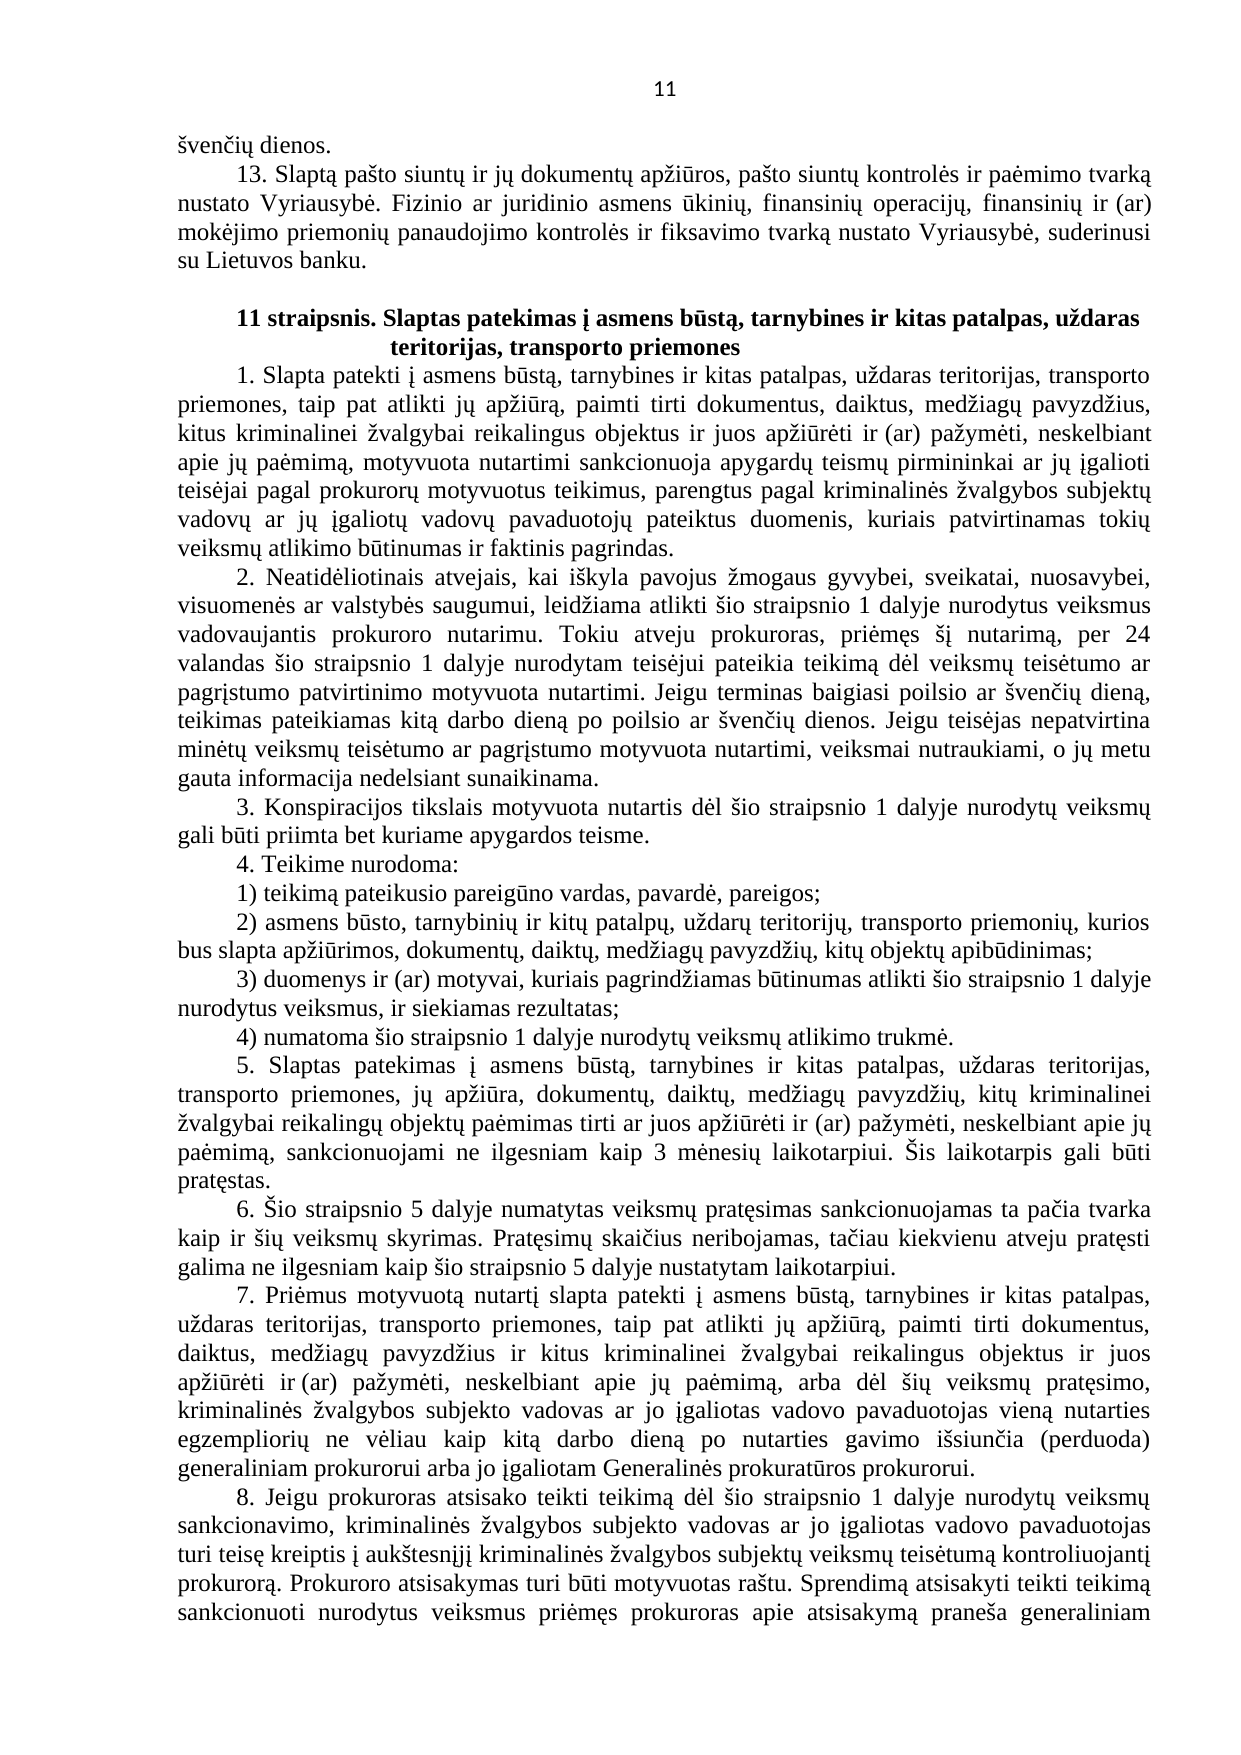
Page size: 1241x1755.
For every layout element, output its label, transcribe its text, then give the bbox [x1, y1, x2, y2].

text 4) numatoma šio straipsnio 1 dalyje nurodytų veiksmų atlikimo trukmė. [177, 1022, 1152, 1051]
text 1. Slapta patekti į asmens būstą, tarnybines ir kitas patalpas, uždaras teritorijas, transporto priemones, taip pat atlikti jų apžiūrą, paimti tirti dokumentus, daiktus, medžiagų pavyzdžius, kitus kriminalinei žvalgybai reikalingus objektus ir juos apžiūrėti ir (ar) pažymėti, neskelbiant apie jų paėmimą, motyvuota nutartimi sankcionuoja apygardų teismų pirmininkai ar jų įgalioti teisėjai pagal prokurorų motyvuotus teikimus, parengtus pagal kriminalinės žvalgybos subjektų vadovų ar jų įgaliotų vadovų pavaduotojų pateiktus duomenis, kuriais patvirtinamas tokių veiksmų atlikimo būtinumas ir faktinis pagrindas. [177, 361, 1152, 562]
text 1) teikimą pateikusio pareigūno vardas, pavardė, pareigos; [177, 878, 1152, 907]
text 2) asmens būsto, tarnybinių ir kitų patalpų, uždarų teritorijų, transporto priemonių, kurios bus slapta apžiūrimos, dokumentų, daiktų, medžiagų pavyzdžių, kitų objektų apibūdinimas; [177, 907, 1152, 964]
text 2. Neatidėliotinais atvejais, kai iškyla pavojus žmogaus gyvybei, sveikatai, nuosavybei, visuomenės ar valstybės saugumui, leidžiama atlikti šio straipsnio 1 dalyje nurodytus veiksmus vadovaujantis prokuroro nutarimu. Tokiu atveju prokuroras, priėmęs šį nutarimą, per 24 valandas šio straipsnio 1 dalyje nurodytam teisėjui pateikia teikimą dėl veiksmų teisėtumo ar pagrįstumo patvirtinimo motyvuota nutartimi. Jeigu terminas baigiasi poilsio ar švenčių dieną, teikimas pateikiamas kitą darbo dieną po poilsio ar švenčių dienos. Jeigu teisėjas nepatvirtina minėtų veiksmų teisėtumo ar pagrįstumo motyvuota nutartimi, veiksmai nutraukiami, o jų metu gauta informacija nedelsiant sunaikinama. [177, 562, 1152, 792]
text 13. Slaptą pašto siuntų ir jų dokumentų apžiūros, pašto siuntų kontrolės ir paėmimo tvarką nustato Vyriausybė. Fizinio ar juridinio asmens ūkinių, finansinių operacijų, finansinių ir (ar) mokėjimo priemonių panaudojimo kontrolės ir fiksavimo tvarką nustato Vyriausybė, suderinusi su Lietuvos banku. [177, 159, 1152, 274]
text 3. Konspiracijos tikslais motyvuota nutartis dėl šio straipsnio 1 dalyje nurodytų veiksmų gali būti priimta bet kuriame apygardos teisme. [177, 792, 1152, 849]
text švenčių dienos. [177, 131, 1152, 159]
text 11 straipsnis. Slaptas patekimas į asmens būstą, tarnybines ir kitas patalpas, uždaras teritorijas, transporto priemones [236, 303, 1152, 361]
text 5. Slaptas patekimas į asmens būstą, tarnybines ir kitas patalpas, uždaras teritorijas, transporto priemones, jų apžiūra, dokumentų, daiktų, medžiagų pavyzdžių, kitų kriminalinei žvalgybai reikalingų objektų paėmimas tirti ar juos apžiūrėti ir (ar) pažymėti, neskelbiant apie jų paėmimą, sankcionuojami ne ilgesniam kaip 3 mėnesių laikotarpiui. Šis laikotarpis gali būti pratęstas. [177, 1051, 1152, 1194]
text 4. Teikime nurodoma: [177, 849, 1152, 878]
text 8. Jeigu prokuroras atsisako teikti teikimą dėl šio straipsnio 1 dalyje nurodytų veiksmų sankcionavimo, kriminalinės žvalgybos subjekto vadovas ar jo įgaliotas vadovo pavaduotojas turi teisę kreiptis į aukštesnįjį kriminalinės žvalgybos subjektų veiksmų teisėtumą kontroliuojantį prokurorą. Prokuroro atsisakymas turi būti motyvuotas raštu. Sprendimą atsisakyti teikti teikimą sankcionuoti nurodytus veiksmus priėmęs prokuroras apie atsisakymą praneša generaliniam [177, 1482, 1152, 1626]
text 7. Priėmus motyvuotą nutartį slapta patekti į asmens būstą, tarnybines ir kitas patalpas, uždaras teritorijas, transporto priemones, taip pat atlikti jų apžiūrą, paimti tirti dokumentus, daiktus, medžiagų pavyzdžius ir kitus kriminalinei žvalgybai reikalingus objektus ir juos apžiūrėti ir (ar) pažymėti, neskelbiant apie jų paėmimą, arba dėl šių veiksmų pratęsimo, kriminalinės žvalgybos subjekto vadovas ar jo įgaliotas vadovo pavaduotojas vieną nutarties egzempliorių ne vėliau kaip kitą darbo dieną po nutarties gavimo išsiunčia (perduoda) generaliniam prokurorui arba jo įgaliotam Generalinės prokuratūros prokurorui. [177, 1281, 1152, 1482]
text 6. Šio straipsnio 5 dalyje numatytas veiksmų pratęsimas sankcionuojamas ta pačia tvarka kaip ir šių veiksmų skyrimas. Pratęsimų skaičius neribojamas, tačiau kiekvienu atveju pratęsti galima ne ilgesniam kaip šio straipsnio 5 dalyje nustatytam laikotarpiui. [177, 1194, 1152, 1281]
text 3) duomenys ir (ar) motyvai, kuriais pagrindžiamas būtinumas atlikti šio straipsnio 1 dalyje nurodytus veiksmus, ir siekiamas rezultatas; [177, 964, 1152, 1022]
